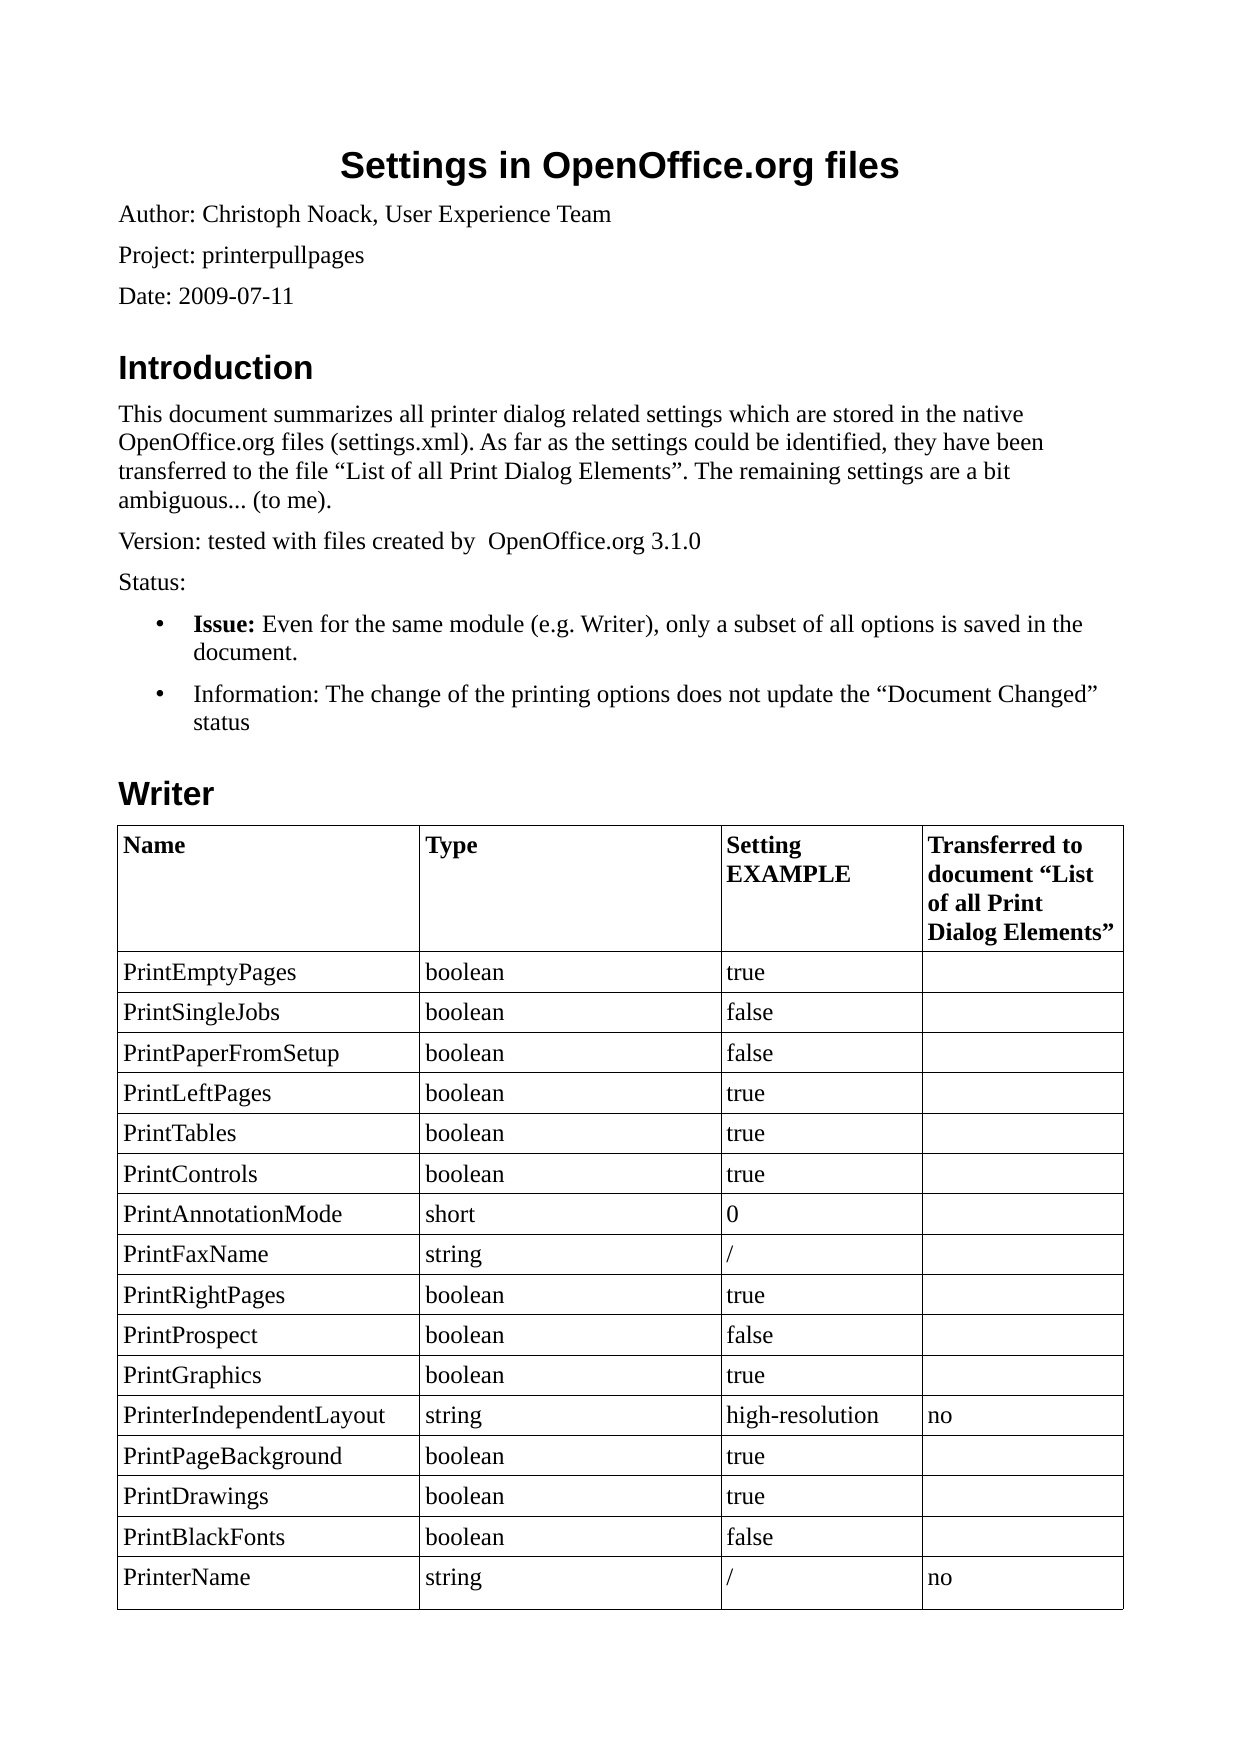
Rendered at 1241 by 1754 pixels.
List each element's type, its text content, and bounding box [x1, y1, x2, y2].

table_cell false [722, 1033, 922, 1072]
table_cell [923, 1194, 1123, 1233]
list Information: The change of the printing options does not update the “Document Changed” status [156, 679, 1122, 736]
table_cell boolean [420, 1517, 721, 1556]
table_cell boolean [420, 1315, 721, 1354]
table_cell [923, 1114, 1123, 1153]
table_header Transferred to document “List of all Print Dialog Elements” [923, 826, 1123, 951]
table_cell PrintFaxName [118, 1235, 419, 1274]
table_cell [923, 1476, 1123, 1516]
table_cell string [420, 1396, 721, 1435]
table_cell boolean [420, 1114, 721, 1153]
table_header Name [118, 826, 419, 951]
table_cell false [722, 993, 922, 1032]
text Date: 2009-07-11 [118, 281, 1122, 310]
table_cell false [722, 1315, 922, 1354]
table_cell true [722, 1436, 922, 1475]
table_cell true [722, 1275, 922, 1314]
table_cell true [722, 1114, 922, 1153]
table_header Type [420, 826, 721, 951]
table_cell PrintEmptyPages [118, 952, 419, 992]
table_cell true [722, 1073, 922, 1113]
table_cell boolean [420, 1436, 721, 1475]
table_cell false [722, 1517, 922, 1556]
list Issue: Even for the same module (e.g. Writer), only a subset of all options is saved in the document. [156, 609, 1122, 666]
table_cell true [722, 1476, 922, 1516]
table_cell PrinterIndependentLayout [118, 1396, 419, 1435]
table_cell boolean [420, 993, 721, 1032]
text This document summarizes all printer dialog related settings which are stored in the native OpenOffice.org files (settings.xml). As far as the settings could be identified, they have been transferred to the file “List of all Print Dialog Elements”. The remaining settings are a bit ambiguous... (to me). [118, 399, 1122, 514]
table_cell true [722, 1356, 922, 1395]
table_cell [923, 1517, 1123, 1556]
table_cell PrintPaperFromSetup [118, 1033, 419, 1072]
table_cell 0 [722, 1194, 922, 1233]
table_header Setting EXAMPLE [722, 826, 922, 951]
table_cell boolean [420, 1154, 721, 1193]
table_cell true [722, 952, 922, 992]
table_cell PrintRightPages [118, 1275, 419, 1314]
table_cell boolean [420, 1476, 721, 1516]
table_cell PrintBlackFonts [118, 1517, 419, 1556]
table_cell boolean [420, 952, 721, 992]
table_cell PrintPageBackground [118, 1436, 419, 1475]
table_cell boolean [420, 1356, 721, 1395]
table_cell PrintTables [118, 1114, 419, 1153]
table_cell boolean [420, 1033, 721, 1072]
table_cell [923, 1275, 1123, 1314]
text Version: tested with files created by OpenOffice.org 3.1.0 [118, 526, 1122, 555]
text Status: [118, 567, 1122, 596]
text Author: Christoph Noack, User Experience Team [118, 199, 1122, 227]
table_cell [923, 952, 1123, 992]
table_cell [923, 1436, 1123, 1475]
table_cell PrintProspect [118, 1315, 419, 1354]
table_cell [923, 1033, 1123, 1072]
table_cell [923, 1356, 1123, 1395]
table_cell PrintLeftPages [118, 1073, 419, 1113]
table_cell short [420, 1194, 721, 1233]
table_cell string [420, 1557, 721, 1609]
table_cell boolean [420, 1275, 721, 1314]
table_cell [923, 1315, 1123, 1354]
table_cell PrintGraphics [118, 1356, 419, 1395]
table_cell true [722, 1154, 922, 1193]
table_cell no [923, 1557, 1123, 1609]
table_cell PrintDrawings [118, 1476, 419, 1516]
table_cell PrintSingleJobs [118, 993, 419, 1032]
subtitle Introduction [118, 347, 1122, 386]
text Project: printerpullpages [118, 240, 1122, 269]
table_cell high-resolution [722, 1396, 922, 1435]
table_cell / [722, 1557, 922, 1609]
table_cell PrintAnnotationMode [118, 1194, 419, 1233]
table_cell PrintControls [118, 1154, 419, 1193]
title Settings in OpenOffice.org files [118, 143, 1122, 186]
table_cell / [722, 1235, 922, 1274]
table_cell [923, 993, 1123, 1032]
table_cell boolean [420, 1073, 721, 1113]
table_cell [923, 1235, 1123, 1274]
table_cell PrinterName [118, 1557, 419, 1609]
table_cell [923, 1073, 1123, 1113]
table_cell string [420, 1235, 721, 1274]
table_cell [923, 1154, 1123, 1193]
subtitle Writer [118, 774, 1122, 812]
table_cell no [923, 1396, 1123, 1435]
